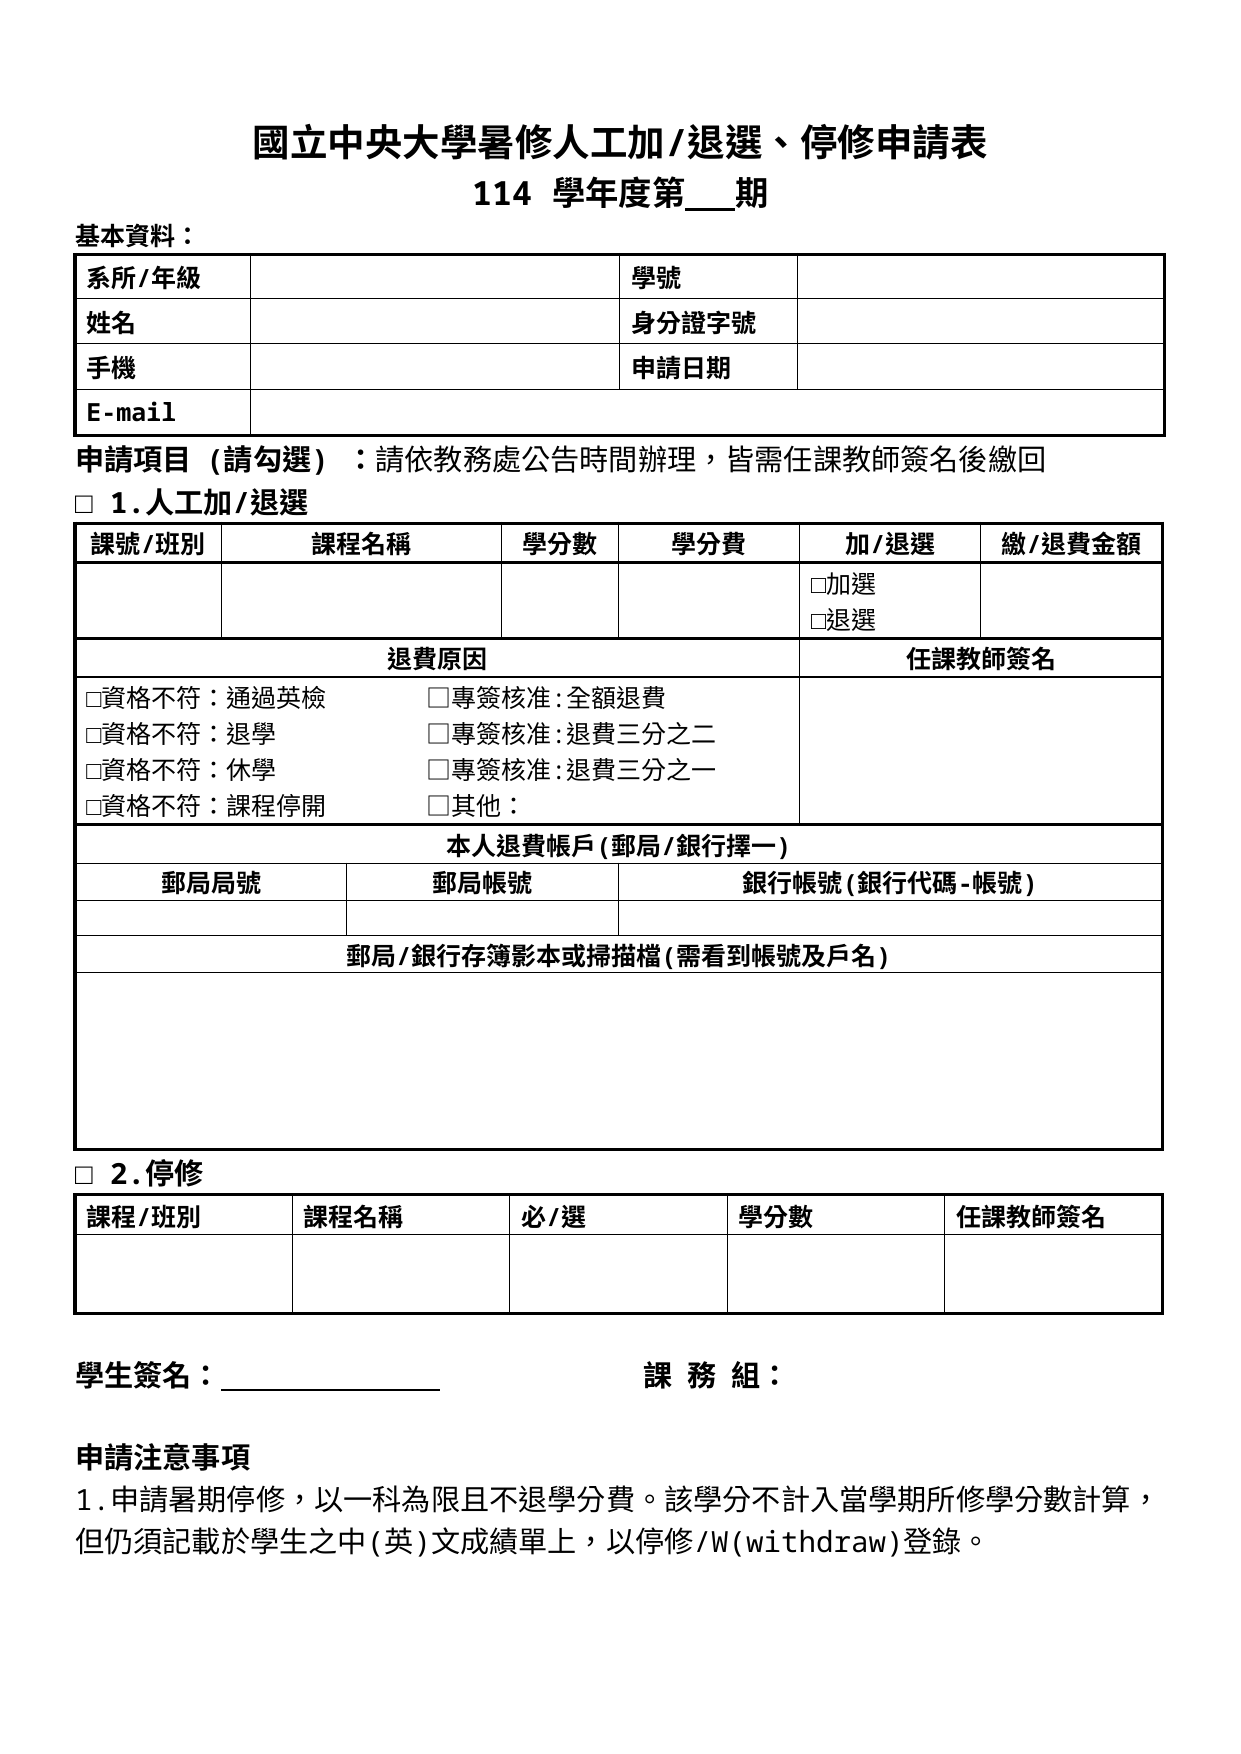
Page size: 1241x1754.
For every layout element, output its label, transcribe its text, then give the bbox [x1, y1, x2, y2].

table_cell 任課教師簽名 [800, 640, 1161, 676]
table_cell 手機 [77, 344, 250, 388]
table_cell [619, 564, 799, 637]
subtitle 114 學年度第 期 [75, 167, 1165, 215]
table_cell 退費原因 [77, 640, 799, 676]
table_header [251, 256, 619, 298]
table_cell [77, 901, 346, 935]
table_header 課號/班別 [77, 525, 221, 561]
table_cell [251, 299, 619, 343]
table_cell 銀行帳號(銀行代碼-帳號) [619, 864, 1161, 900]
table_cell [510, 1235, 727, 1312]
table_cell □加選 □退選 [800, 564, 980, 637]
table_cell 姓名 [77, 299, 250, 343]
subtitle 1.申請暑期停修，以一科為限且不退學分費。該學分不計入當學期所修學分數計算，但仍須記載於學生之中(英)文成績單上，以停修/W(withdraw)登錄。 [75, 1477, 1165, 1561]
subtitle □ 2.停修 [75, 1151, 1165, 1193]
subtitle □ 1.人工加/退選 [75, 479, 1165, 522]
subtitle 申請注意事項 [75, 1434, 1165, 1477]
table_header 任課教師簽名 [945, 1196, 1161, 1234]
table_header 加/退選 [800, 525, 980, 561]
table_cell [798, 344, 1163, 388]
table_cell [800, 678, 1161, 823]
table_cell [619, 901, 1161, 935]
table_cell 郵局/銀行存簿影本或掃描檔(需看到帳號及戶名) [77, 936, 1161, 972]
table_header 課程/班別 [77, 1196, 292, 1234]
table_cell [222, 564, 501, 637]
table_header 繳/退費金額 [981, 525, 1161, 561]
table_cell [77, 564, 221, 637]
table_cell [77, 973, 1161, 1148]
table_cell [945, 1235, 1161, 1312]
table_cell 身分證字號 [620, 299, 797, 343]
subtitle 學生簽名： 課 務 組： [75, 1352, 1165, 1394]
table_cell 郵局局號 [77, 864, 346, 900]
table_cell 申請日期 [620, 344, 797, 388]
table_header 課程名稱 [222, 525, 501, 561]
table_cell [293, 1235, 509, 1312]
table_header 學分數 [502, 525, 618, 561]
table_header 學分數 [728, 1196, 944, 1234]
table_header 課程名稱 [293, 1196, 509, 1234]
table_cell [728, 1235, 944, 1312]
table_cell [251, 344, 619, 388]
table_header 必/選 [510, 1196, 727, 1234]
table_cell [798, 299, 1163, 343]
table_cell □資格不符：通過英檢 □專簽核准:全額退費 □資格不符：退學 □專簽核准:退費三分之二 □資格不符：休學 □專簽核准:退費三分之一 □資格不符：課程停開 □其他： [77, 678, 799, 823]
table_cell [347, 901, 618, 935]
table_cell [77, 1235, 292, 1312]
table_header [798, 256, 1163, 298]
table_header 學分費 [619, 525, 799, 561]
table_cell [502, 564, 618, 637]
table_cell 本人退費帳戶(郵局/銀行擇一) [77, 826, 1161, 862]
table_cell E-mail [77, 390, 250, 434]
subtitle 申請項目 (請勾選) ：請依教務處公告時間辦理，皆需任課教師簽名後繳回 [75, 437, 1165, 479]
table_cell 郵局帳號 [347, 864, 618, 900]
table_cell [251, 390, 1163, 434]
table_cell [981, 564, 1161, 637]
table_header 學號 [620, 256, 797, 298]
table_header 系所/年級 [77, 256, 250, 298]
subtitle 國立中央大學暑修人工加/退選、停修申請表 [75, 112, 1165, 167]
subtitle 基本資料： [75, 215, 1165, 253]
